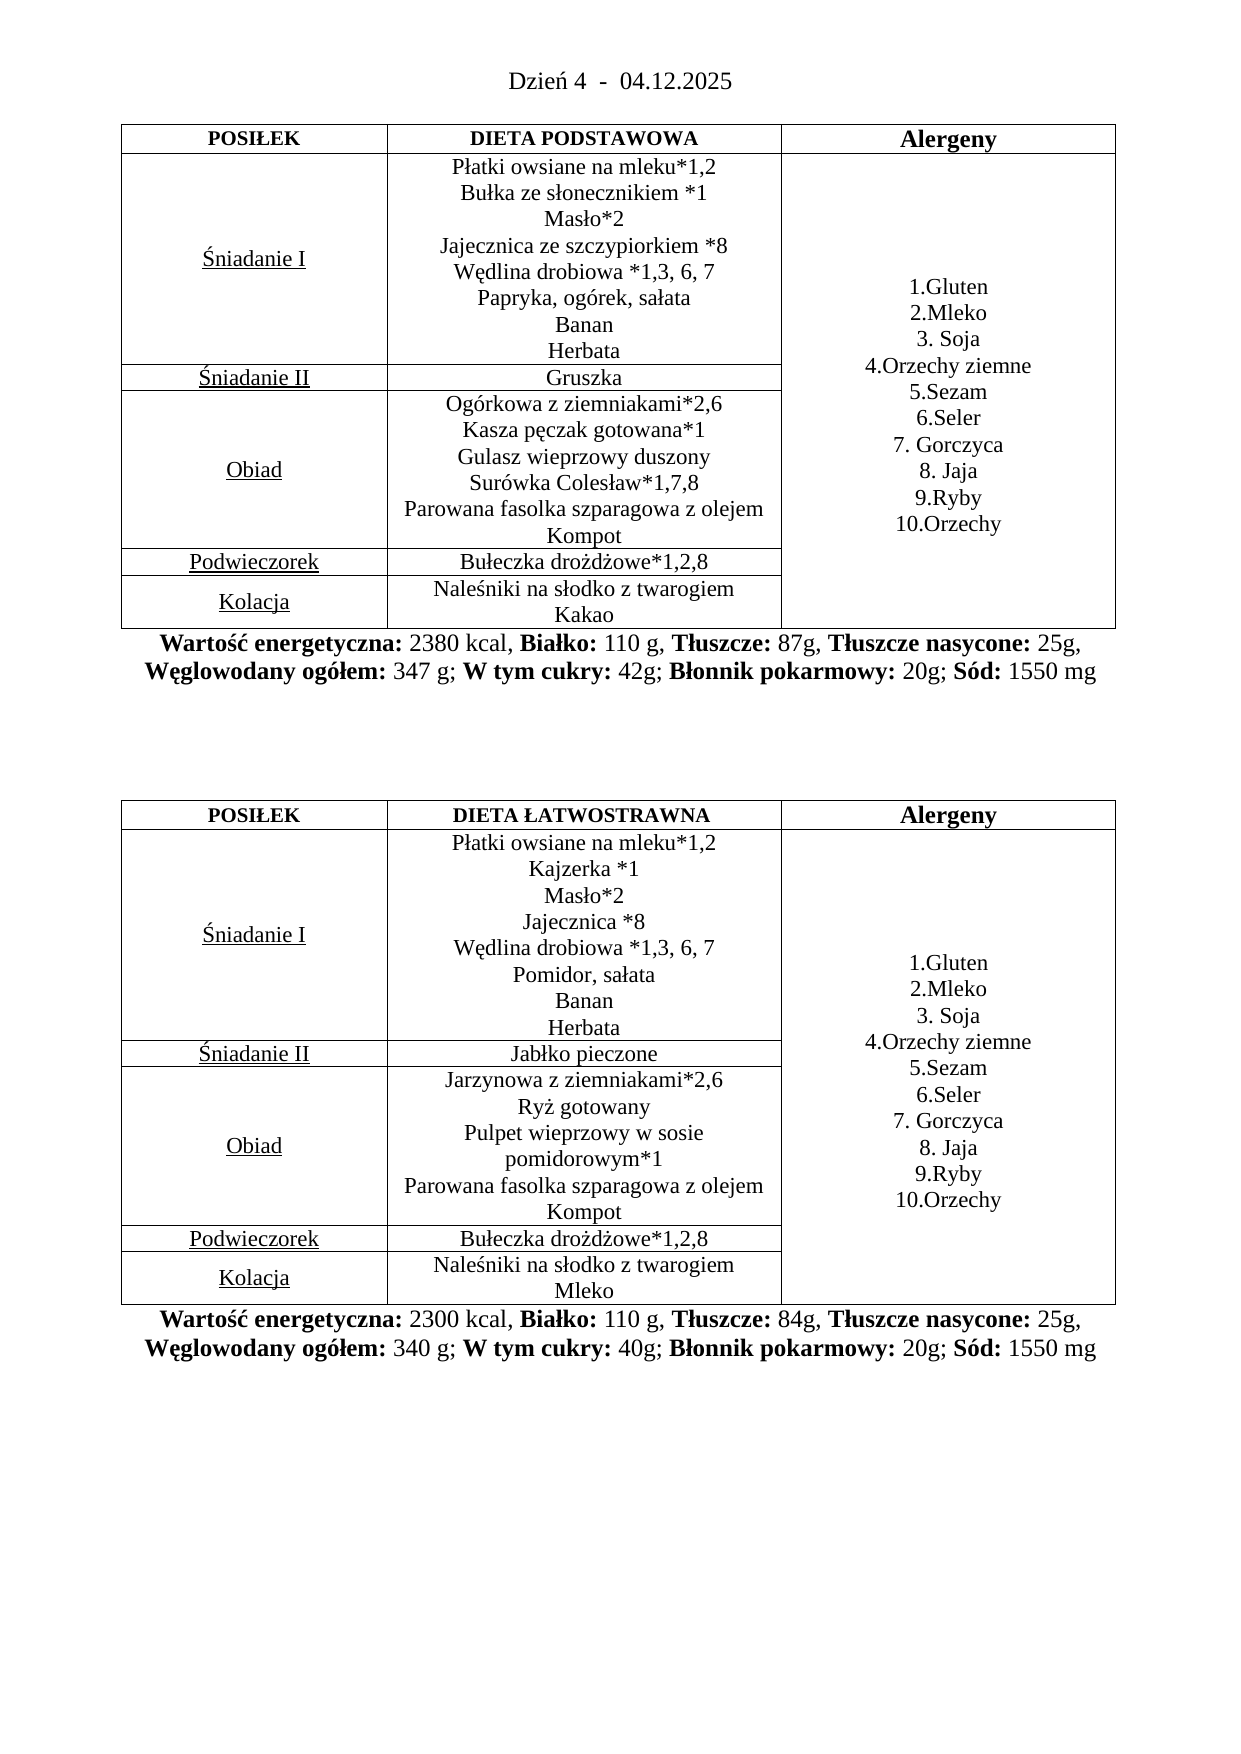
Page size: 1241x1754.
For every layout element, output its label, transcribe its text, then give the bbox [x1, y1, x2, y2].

table_cell Kolacja [122, 576, 387, 627]
table_cell Podwieczorek [122, 549, 387, 575]
table_header POSIŁEK [122, 125, 387, 153]
table_header DIETA ŁATWOSTRAWNA [388, 801, 781, 829]
text Wartość energetyczna: 2300 kcal, Białko: 110 g, Tłuszcze: 84g, Tłuszcze nasycone: 25g, Węglowodany ogółem: 340 g; W tym cukry: 40g; Błonnik pokarmowy: 20g; Sód: 1550 mg [118, 1304, 1122, 1361]
table_cell Gruszka [388, 365, 781, 390]
table_cell Płatki owsiane na mleku*1,2 Kajzerka *1 Masło*2 Jajecznica *8 Wędlina drobiowa *1,3, 6, 7 Pomidor, sałata Banan Herbata [388, 830, 781, 1040]
text Dzień 4 - 04.12.2025 [118, 66, 1122, 95]
table_cell Naleśniki na słodko z twarogiem Mleko [388, 1252, 781, 1304]
table_cell Jarzynowa z ziemniakami*2,6 Ryż gotowany Pulpet wieprzowy w sosie pomidorowym*1 Parowana fasolka szparagowa z olejem Kompot [388, 1067, 781, 1224]
table_cell Śniadanie I [122, 154, 387, 363]
table_header Alergeny [782, 125, 1115, 153]
table_cell Bułeczka drożdżowe*1,2,8 [388, 549, 781, 575]
table_cell Śniadanie II [122, 1041, 387, 1066]
table_cell Ogórkowa z ziemniakami*2,6 Kasza pęczak gotowana*1 Gulasz wieprzowy duszony Surówka Colesław*1,7,8 Parowana fasolka szparagowa z olejem Kompot [388, 391, 781, 548]
table_cell Śniadanie II [122, 365, 387, 390]
table_cell 1.Gluten 2.Mleko 3. Soja 4.Orzechy ziemne 5.Sezam 6.Seler 7. Gorczyca 8. Jaja 9.Ryby 10.Orzechy [782, 154, 1115, 627]
table_cell Jabłko pieczone [388, 1041, 781, 1066]
table_header Alergeny [782, 801, 1115, 829]
table_cell Śniadanie I [122, 830, 387, 1040]
text Wartość energetyczna: 2380 kcal, Białko: 110 g, Tłuszcze: 87g, Tłuszcze nasycone: 25g, Węglowodany ogółem: 347 g; W tym cukry: 42g; Błonnik pokarmowy: 20g; Sód: 1550 mg [118, 628, 1122, 685]
table_header DIETA PODSTAWOWA [388, 125, 781, 153]
table_cell Bułeczka drożdżowe*1,2,8 [388, 1226, 781, 1251]
table_cell Płatki owsiane na mleku*1,2 Bułka ze słonecznikiem *1 Masło*2 Jajecznica ze szczypiorkiem *8 Wędlina drobiowa *1,3, 6, 7 Papryka, ogórek, sałata Banan Herbata [388, 154, 781, 363]
table_header POSIŁEK [122, 801, 387, 829]
table_cell Obiad [122, 1067, 387, 1224]
table_cell 1.Gluten 2.Mleko 3. Soja 4.Orzechy ziemne 5.Sezam 6.Seler 7. Gorczyca 8. Jaja 9.Ryby 10.Orzechy [782, 830, 1115, 1304]
table_cell Obiad [122, 391, 387, 548]
table_cell Naleśniki na słodko z twarogiem Kakao [388, 576, 781, 627]
table_cell Podwieczorek [122, 1226, 387, 1251]
table_cell Kolacja [122, 1252, 387, 1304]
